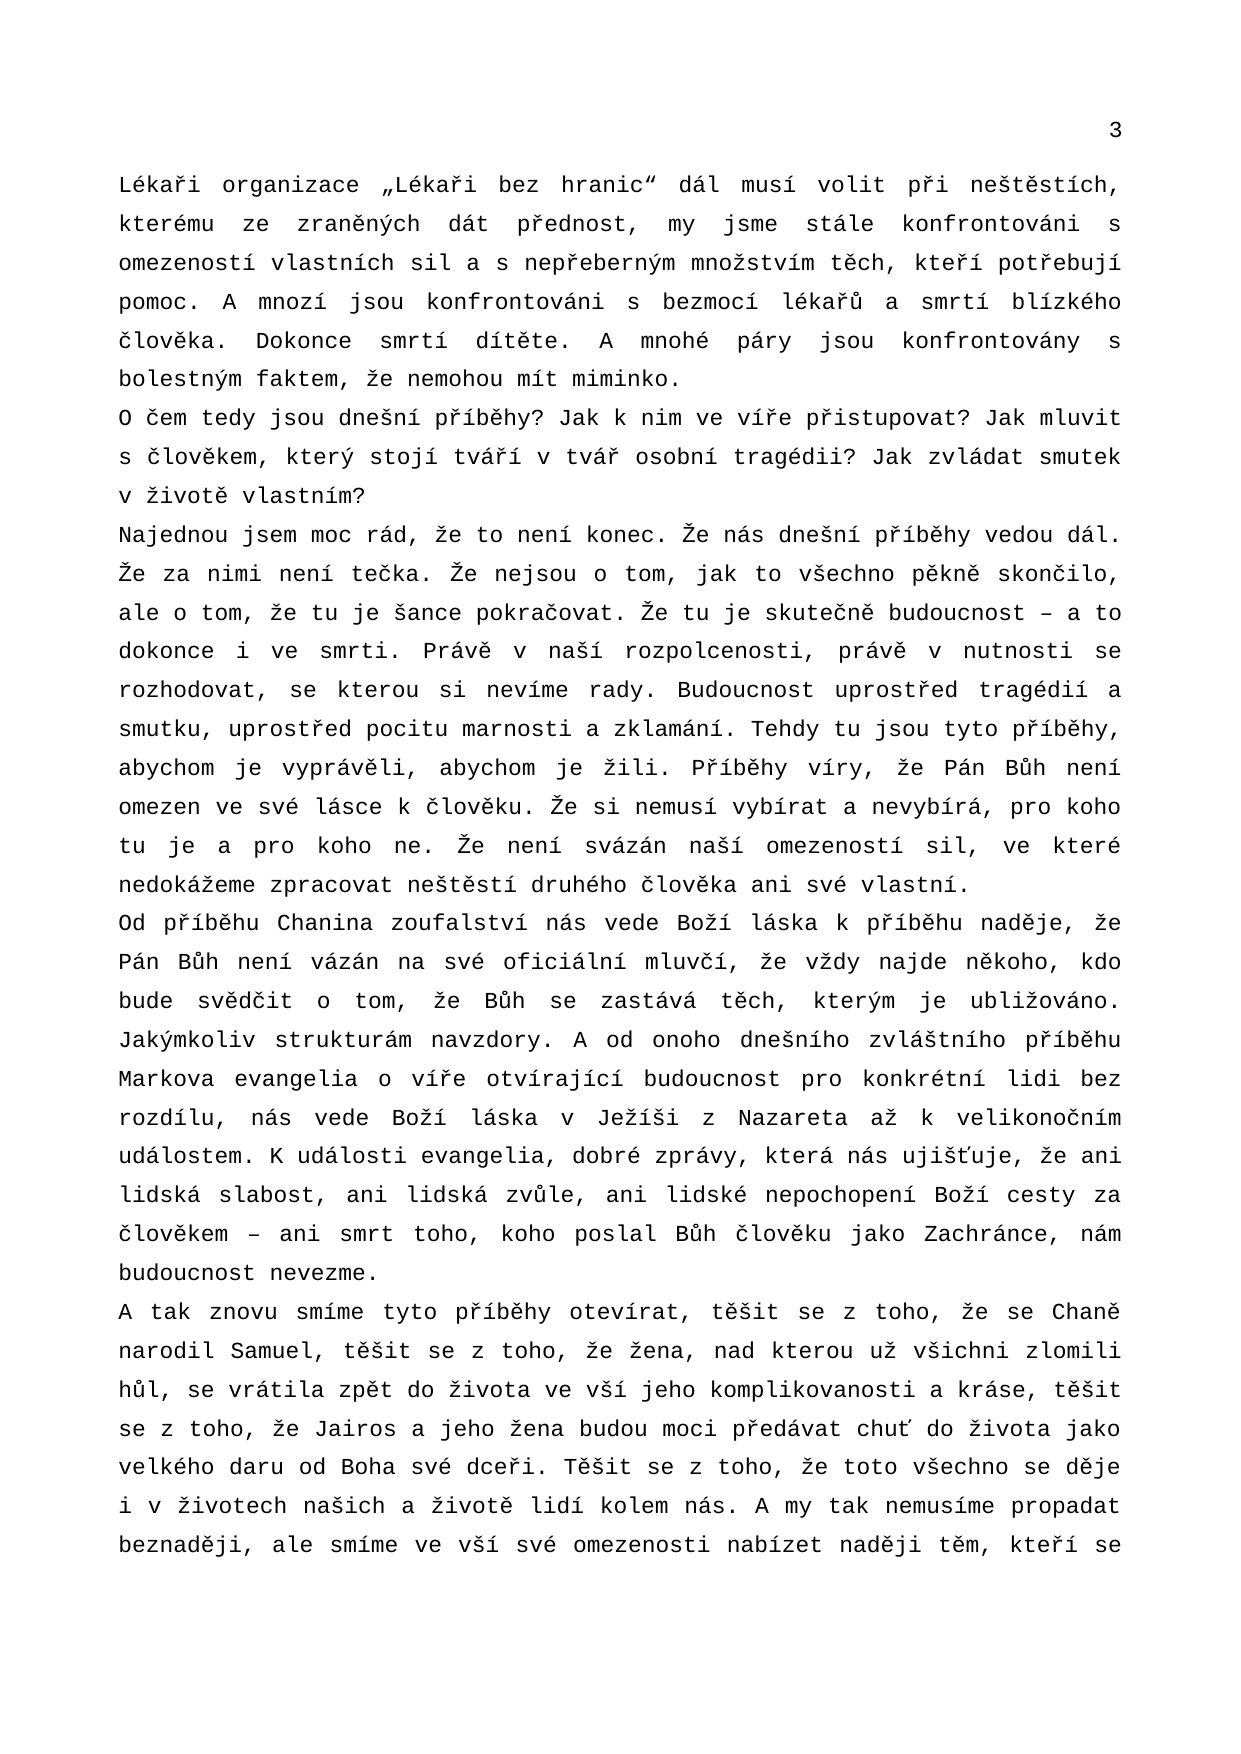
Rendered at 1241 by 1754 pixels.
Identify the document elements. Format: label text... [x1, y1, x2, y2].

text A tak znovu smíme tyto příběhy otevírat, těšit se z toho, že se Chaně narodil Samuel, těšit se z toho, že žena, nad kterou už všichni zlomili hůl, se vrátila zpět do života ve vší jeho komplikovanosti a kráse, těšit se z toho, že Jairos a jeho žena budou moci předávat chuť do života jako velkého daru od Boha své dceři. Těšit se z toho, že toto všechno se děje i v životech našich a životě lidí kolem nás. A my tak nemusíme propadat beznaději, ale smíme ve vší své omezenosti nabízet naději těm, kteří se [118, 1300, 1122, 1559]
text Najednou jsem moc rád, že to není konec. Že nás dnešní příběhy vedou dál. Že za nimi není tečka. Že nejsou o tom, jak to všechno pěkně skončilo, ale o tom, že tu je šance pokračovat. Že tu je skutečně budoucnost – a to dokonce i ve smrti. Právě v naší rozpolcenosti, právě v nutnosti se rozhodovat, se kterou si nevíme rady. Budoucnost uprostřed tragédií a smutku, uprostřed pocitu marnosti a zklamání. Tehdy tu jsou tyto příběhy, abychom je vyprávěli, abychom je žili. Příběhy víry, že Pán Bůh není omezen ve své lásce k člověku. Že si nemusí vybírat a nevybírá, pro koho tu je a pro koho ne. Že není svázán naší omezeností sil, ve které nedokážeme zpracovat neštěstí druhého člověka ani své vlastní. [118, 523, 1122, 899]
text O čem tedy jsou dnešní příběhy? Jak k nim ve víře přistupovat? Jak mluvit s člověkem, který stojí tváří v tvář osobní tragédii? Jak zvládat smutek v životě vlastním? [118, 407, 1122, 510]
text Lékaři organizace „Lékaři bez hranic“ dál musí volit při neštěstích, kterému ze zraněných dát přednost, my jsme stále konfrontováni s omezeností vlastních sil a s nepřeberným množstvím těch, kteří potřebují pomoc. A mnozí jsou konfrontováni s bezmocí lékařů a smrtí blízkého člověka. Dokonce smrtí dítěte. A mnohé páry jsou konfrontovány s bolestným faktem, že nemohou mít miminko. [118, 173, 1122, 394]
text Od příběhu Chanina zoufalství nás vede Boží láska k příběhu naděje, že Pán Bůh není vázán na své oficiální mluvčí, že vždy najde někoho, kdo bude svědčit o tom, že Bůh se zastává těch, kterým je ubližováno. Jakýmkoliv strukturám navzdory. A od onoho dnešního zvláštního příběhu Markova evangelia o víře otvírající budoucnost pro konkrétní lidi bez rozdílu, nás vede Boží láska v Ježíši z Nazareta až k velikonočním událostem. K události evangelia, dobré zprávy, která nás ujišťuje, že ani lidská slabost, ani lidská zvůle, ani lidské nepochopení Boží cesty za člověkem – ani smrt toho, koho poslal Bůh člověku jako Zachránce, nám budoucnost nevezme. [118, 912, 1122, 1287]
